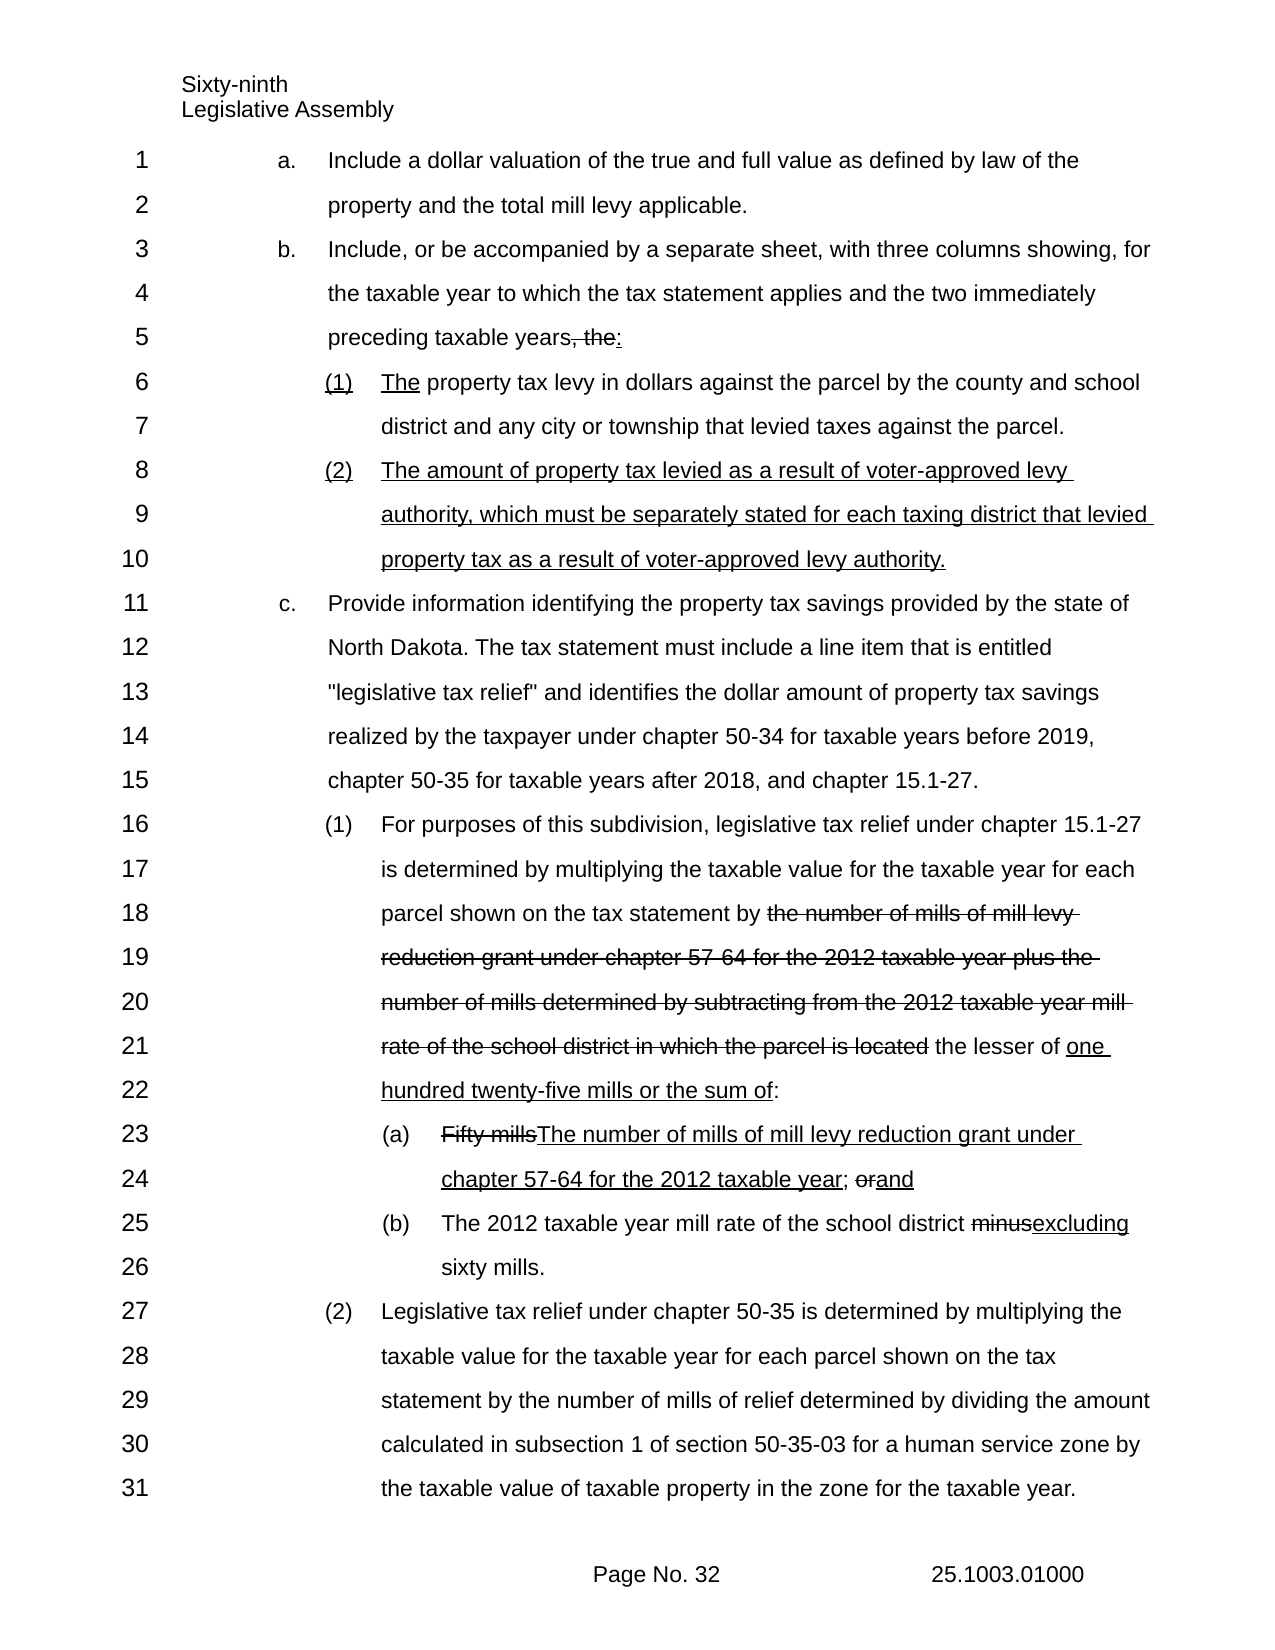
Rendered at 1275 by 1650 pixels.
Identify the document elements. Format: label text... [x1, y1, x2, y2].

text b. Include, or be accompanied by a separate sheet, with three columns showing, for the taxable year to which the tax statement applies and the two immediately preceding taxable years, the: [181, 222, 1154, 355]
text c. Provide information identifying the property tax savings provided by the state of North Dakota. The tax statement must include a line item that is entitled "legislative tax relief" and identifies the dollar amount of property tax savings realized by the taxpayer under chapter 50‑34 for taxable years before 2019, chapter 50‑35 for taxable years after 2018, and chapter 15.1‑27. [181, 576, 1154, 797]
text (1) For purposes of this subdivision, legislative tax relief under chapter 15.1‑27 is determined by multiplying the taxable value for the taxable year for each parcel shown on the tax statement by the number of mills of mill levy reduction grant under chapter 57‑64 for the 2012 taxable year plus the number of mills determined by subtracting from the 2012 taxable year mill rate of the school district in which the parcel is located the lesser of one hundred twenty-five mills or the sum of: [181, 797, 1154, 1107]
text (b) The 2012 taxable year mill rate of the school district minusexcluding sixty mills. [181, 1196, 1154, 1284]
text (a) Fifty millsThe number of mills of mill levy reduction grant under chapter 57‑64 for the 2012 taxable year; orand [181, 1107, 1154, 1196]
text (2) Legislative tax relief under chapter 50‑35 is determined by multiplying the taxable value for the taxable year for each parcel shown on the tax statement by the number of mills of relief determined by dividing the amount calculated in subsection 1 of section 50‑35‑03 for a human service zone by the taxable value of taxable property in the zone for the taxable year. [181, 1284, 1154, 1506]
text a. Include a dollar valuation of the true and full value as defined by law of the property and the total mill levy applicable. [181, 133, 1154, 222]
text (1) The property tax levy in dollars against the parcel by the county and school district and any city or township that levied taxes against the parcel. [181, 355, 1154, 443]
text (2) The amount of property tax levied as a result of voter-approved levy authority, which must be separately stated for each taxing district that levied property tax as a result of voter-approved levy authority. [181, 443, 1154, 576]
